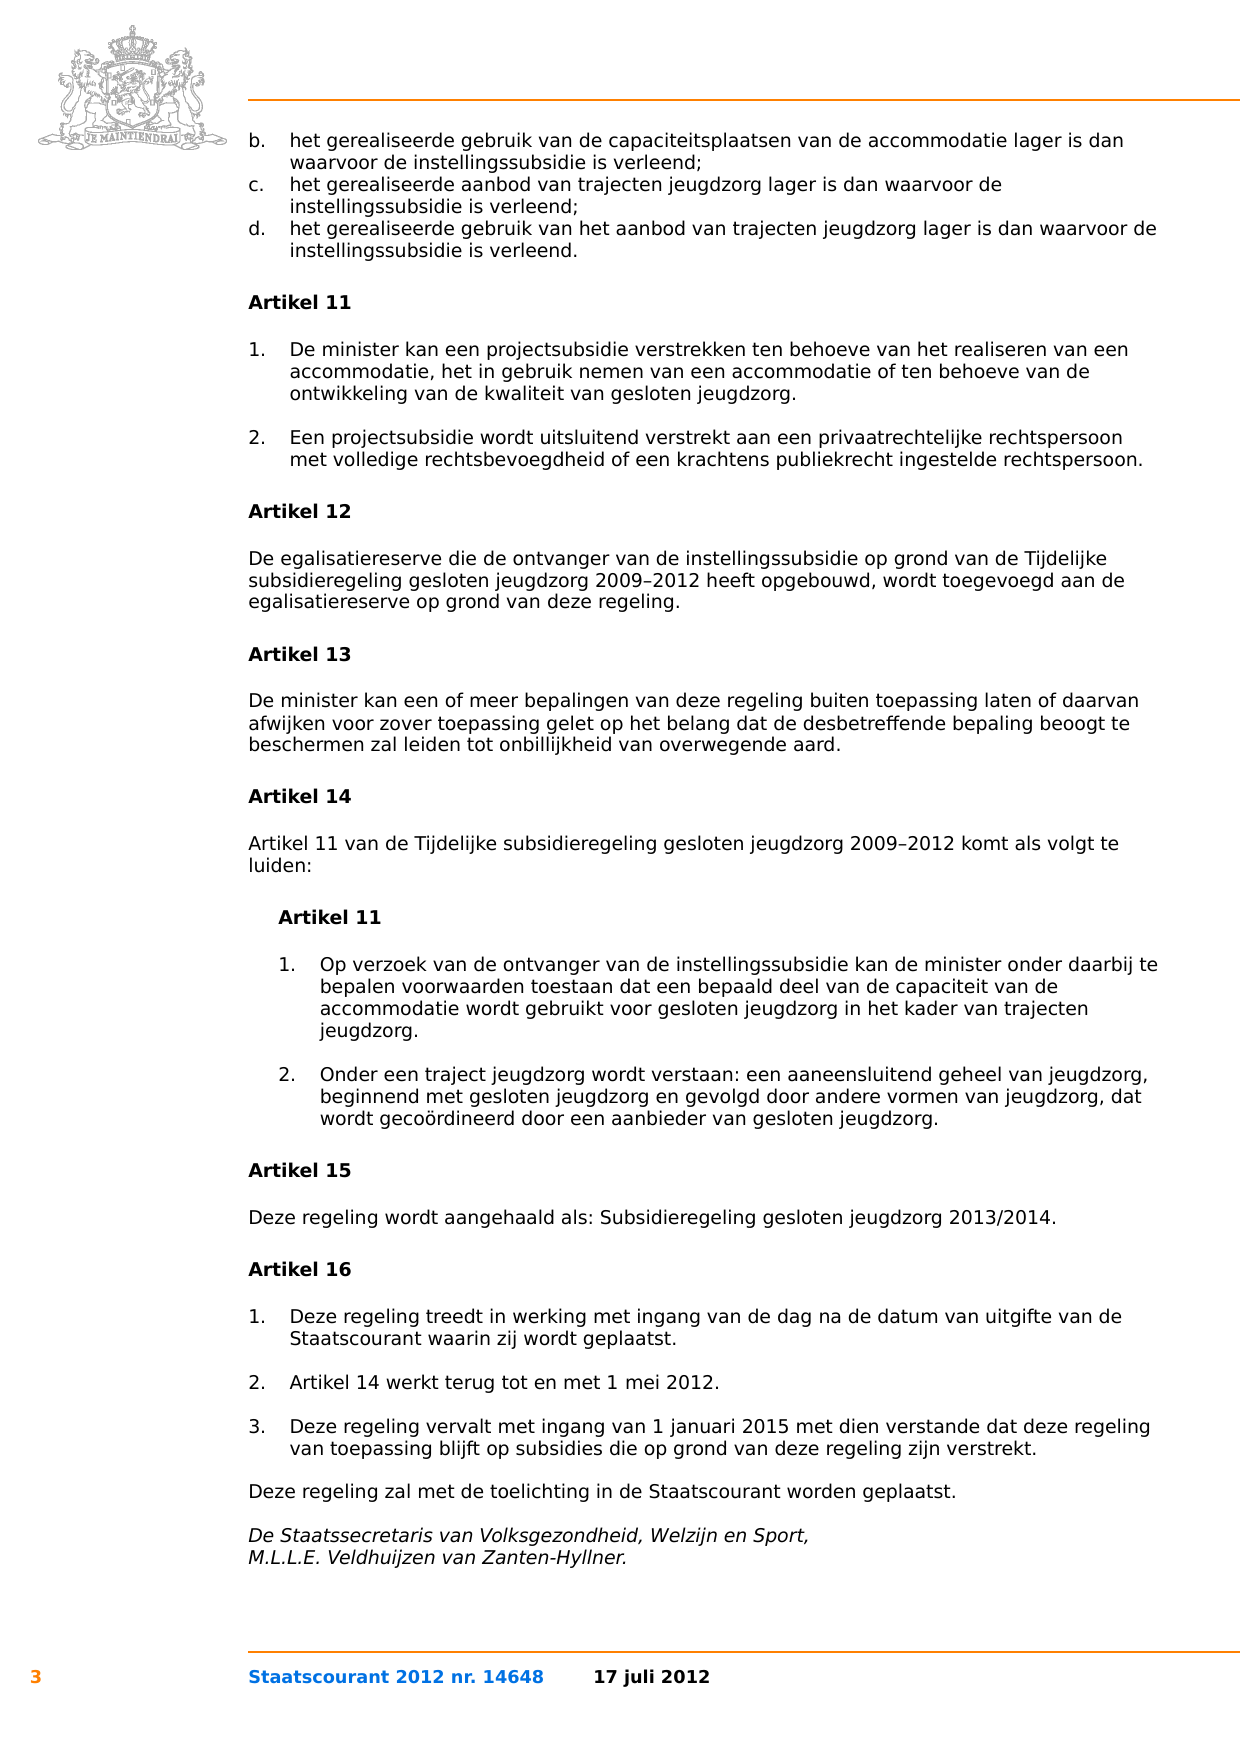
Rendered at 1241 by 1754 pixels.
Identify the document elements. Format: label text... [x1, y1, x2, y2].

text De minister kan een of meer bepalingen van deze regeling buiten toepassing laten of daarvan afwijken voor zover toepassing gelet op het belang dat de desbetreffende bepaling beoogt te beschermen zal leiden tot onbillijkheid van overwegende aard. [248, 690, 1163, 756]
subtitle Artikel 12 [248, 501, 1163, 522]
text c. het gerealiseerde aanbod van trajecten jeugdzorg lager is dan waarvoor de instellingssubsidie is verleend; [248, 174, 1163, 218]
picture [38, 25, 227, 150]
text d. het gerealiseerde gebruik van het aanbod van trajecten jeugdzorg lager is dan waarvoor de instellingssubsidie is verleend. [248, 218, 1163, 262]
text 2. Artikel 14 werkt terug tot en met 1 mei 2012. [248, 1372, 1163, 1394]
text 1. De minister kan een projectsubsidie verstrekken ten behoeve van het realiseren van een accommodatie, het in gebruik nemen van een accommodatie of ten behoeve van de ontwikkeling van de kwaliteit van gesloten jeugdzorg. [248, 339, 1163, 405]
subtitle Artikel 15 [248, 1160, 1163, 1182]
text Artikel 11 van de Tijdelijke subsidieregeling gesloten jeugdzorg 2009–2012 komt als volgt te luiden: [248, 833, 1163, 877]
text Deze regeling wordt aangehaald als: Subsidieregeling gesloten jeugdzorg 2013/2014. [248, 1207, 1163, 1229]
text b. het gerealiseerde gebruik van de capaciteitsplaatsen van de accommodatie lager is dan waarvoor de instellingssubsidie is verleend; [248, 130, 1163, 174]
subtitle Artikel 13 [248, 643, 1163, 665]
text Deze regeling zal met de toelichting in de Staatscourant worden geplaatst. [248, 1481, 1163, 1503]
subtitle Artikel 11 [248, 292, 1163, 314]
text 3. Deze regeling vervalt met ingang van 1 januari 2015 met dien verstande dat deze regeling van toepassing blijft op subsidies die op grond van deze regeling zijn verstrekt. [248, 1416, 1163, 1459]
text De Staatssecretaris van Volksgezondheid, Welzijn en Sport, M.L.L.E. Veldhuijzen van Zanten-Hyllner. [248, 1525, 1163, 1569]
text 1. Deze regeling treedt in werking met ingang van de dag na de datum van uitgifte van de Staatscourant waarin zij wordt geplaatst. [248, 1306, 1163, 1350]
text De egalisatiereserve die de ontvanger van de instellingssubsidie op grond van de Tijdelijke subsidieregeling gesloten jeugdzorg 2009–2012 heeft opgebouwd, wordt toegevoegd aan de egalisatiereserve op grond van deze regeling. [248, 547, 1163, 613]
text 2. Een projectsubsidie wordt uitsluitend verstrekt aan een privaatrechtelijke rechtspersoon met volledige rechtsbevoegdheid of een krachtens publiekrecht ingestelde rechtspersoon. [248, 427, 1163, 471]
text 1. Op verzoek van de ontvanger van de instellingssubsidie kan de minister onder daarbij te bepalen voorwaarden toestaan dat een bepaald deel van de capaciteit van de accommodatie wordt gebruikt voor gesloten jeugdzorg in het kader van trajecten jeugdzorg. [278, 954, 1163, 1042]
subtitle Artikel 11 [278, 907, 1163, 929]
subtitle Artikel 14 [248, 786, 1163, 808]
subtitle Artikel 16 [248, 1259, 1163, 1281]
text 2. Onder een traject jeugdzorg wordt verstaan: een aaneensluitend geheel van jeugdzorg, beginnend met gesloten jeugdzorg en gevolgd door andere vormen van jeugdzorg, dat wordt gecoördineerd door een aanbieder van gesloten jeugdzorg. [278, 1064, 1163, 1130]
